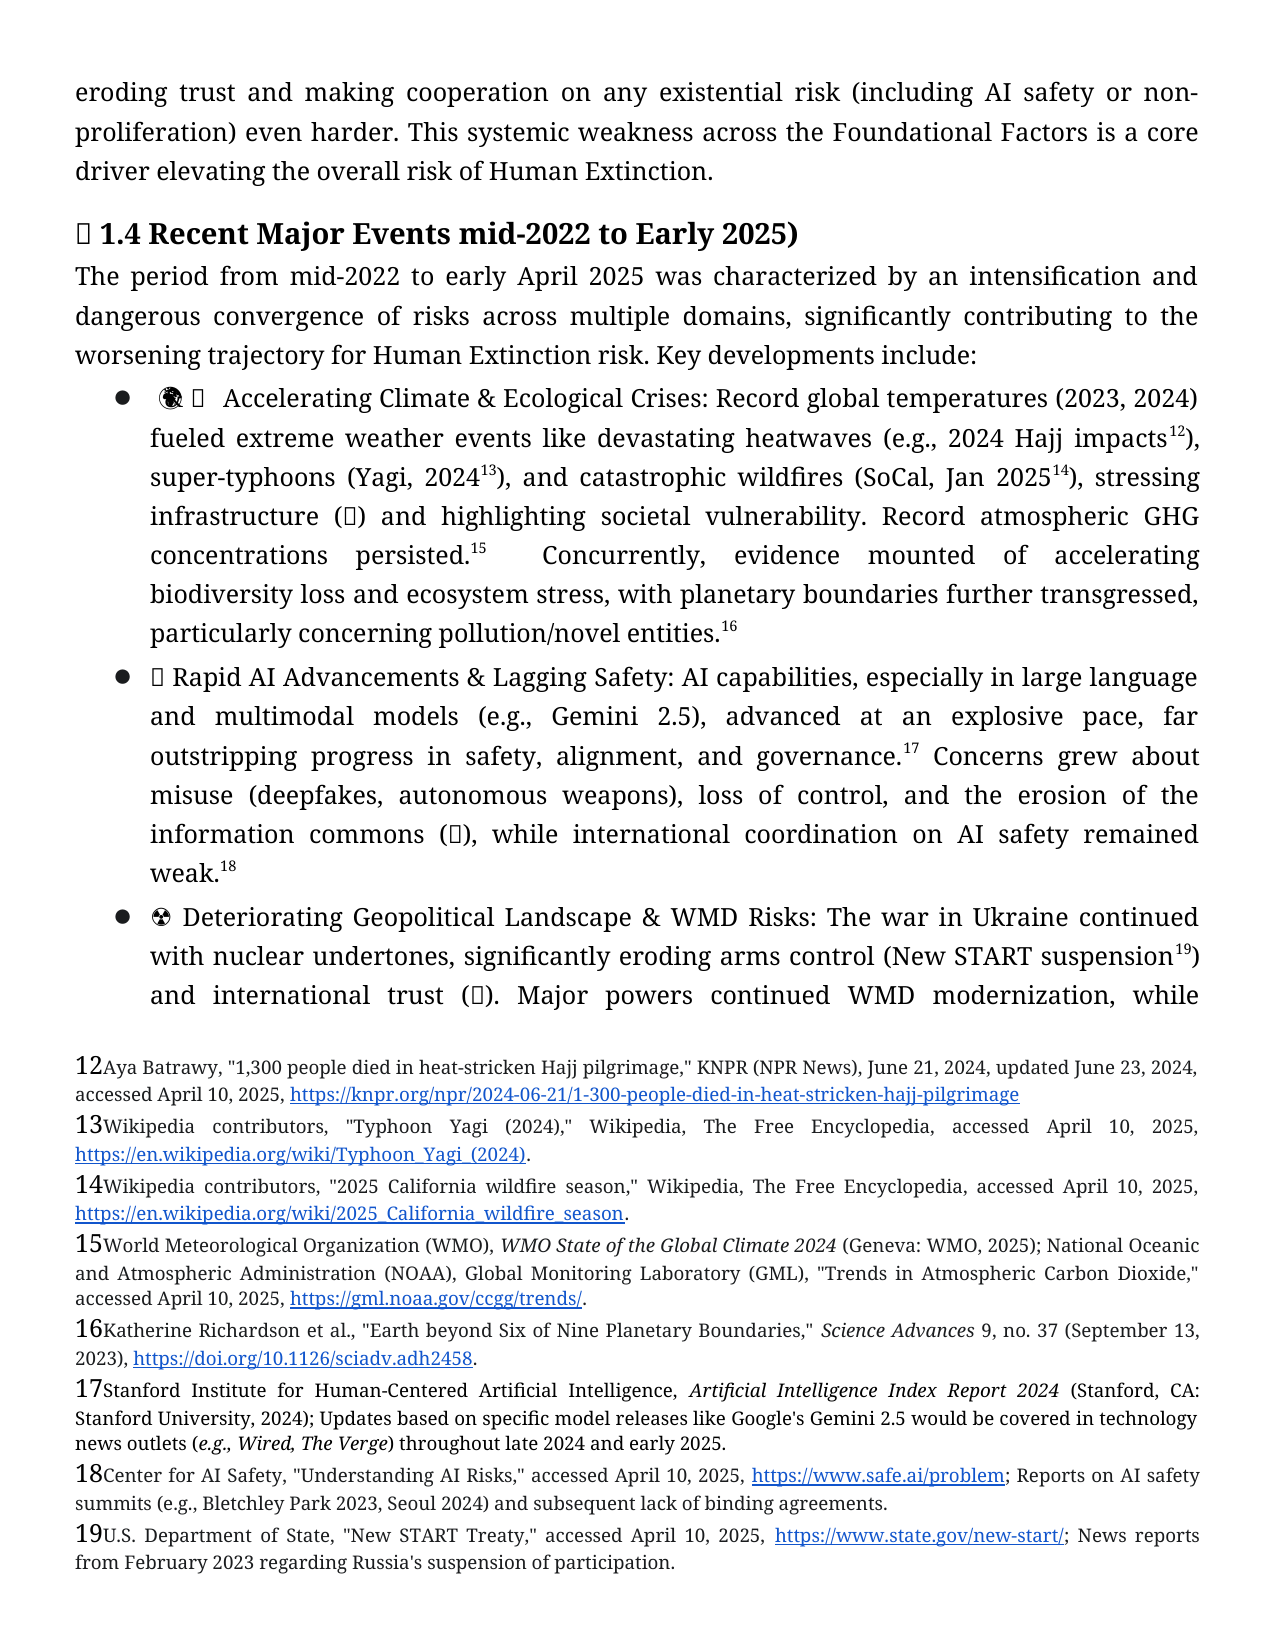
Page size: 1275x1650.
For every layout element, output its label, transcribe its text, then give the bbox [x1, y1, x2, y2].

list Aya Batrawy, "1,300 people died in heat-stricken Hajj pilgrimage," KNPR (NPR News), June 21, 2024, updated June 23, 2024, accessed April 10, 2025, https://knpr.org/npr/2024-06-21/1-300-people-died-in-heat-stricken-hajj-pilgrimage [75, 1047, 1200, 1107]
list Wikipedia contributors, "2025 California wildfire season," Wikipedia, The Free Encyclopedia, accessed April 10, 2025, https://en.wikipedia.org/wiki/2025_California_wildfire_season. [75, 1166, 1200, 1226]
list Katherine Richardson et al., "Earth beyond Six of Nine Planetary Boundaries," Science Advances 9, no. 37 (September 13, 2023), https://doi.org/10.1126/sciadv.adh2458. [75, 1311, 1200, 1371]
list 🔥 & 🌍 Accelerating Climate & Ecological Crises: Record global temperatures (2023, 2024) fueled extreme weather events like devastating heatwaves (e.g., 2024 Hajj impacts), super-typhoons (Yagi, 2024), and catastrophic wildfires (SoCal, Jan 2025), stressing infrastructure (🔌) and highlighting societal vulnerability. Record atmospheric GHG concentrations persisted. Concurrently, evidence mounted of accelerating biodiversity loss and ecosystem stress, with planetary boundaries further transgressed, particularly concerning pollution/novel entities. [112, 376, 1200, 650]
list 🤖 Rapid AI Advancements & Lagging Safety: AI capabilities, especially in large language and multimodal models (e.g., Gemini 2.5), advanced at an explosive pace, far outstripping progress in safety, alignment, and governance. Concerns grew about misuse (deepfakes, autonomous weapons), loss of control, and the erosion of the information commons (📀), while international coordination on AI safety remained weak. [112, 655, 1200, 890]
list Stanford Institute for Human-Centered Artificial Intelligence, Artificial Intelligence Index Report 2024 (Stanford, CA: Stanford University, 2024); Updates based on specific model releases like Google's Gemini 2.5 would be covered in technology news outlets (e.g., Wired, The Verge) throughout late 2024 and early 2025. [75, 1371, 1200, 1456]
text eroding trust and making cooperation on any existential risk (including AI safety or non-proliferation) even harder. This systemic weakness across the Foundational Factors is a core driver elevating the overall risk of Human Extinction. [75, 75, 1200, 187]
list Center for AI Safety, "Understanding AI Risks," accessed April 10, 2025, https://www.safe.ai/problem; Reports on AI safety summits (e.g., Bletchley Park 2023, Seoul 2024) and subsequent lack of binding agreements. [75, 1456, 1200, 1515]
subtitle 💀 1.4 Recent Major Events mid-2022 to Early 2025) [75, 213, 1200, 253]
list ☢️ Deteriorating Geopolitical Landscape & WMD Risks: The war in Ukraine continued with nuclear undertones, significantly eroding arms control (New START suspension) and international trust (🤝). Major powers continued WMD modernization, while [112, 895, 1200, 1012]
list World Meteorological Organization (WMO), WMO State of the Global Climate 2024 (Geneva: WMO, 2025); National Oceanic and Atmospheric Administration (NOAA), Global Monitoring Laboratory (GML), "Trends in Atmospheric Carbon Dioxide," accessed April 10, 2025, https://gml.noaa.gov/ccgg/trends/. [75, 1226, 1200, 1311]
list Wikipedia contributors, "Typhoon Yagi (2024)," Wikipedia, The Free Encyclopedia, accessed April 10, 2025, https://en.wikipedia.org/wiki/Typhoon_Yagi_(2024). [75, 1107, 1200, 1166]
text The period from mid-2022 to early April 2025 was characterized by an intensification and dangerous convergence of risks across multiple domains, significantly contributing to the worsening trajectory for Human Extinction risk. Key developments include: [75, 259, 1200, 371]
list U.S. Department of State, "New START Treaty," accessed April 10, 2025, https://www.state.gov/new-start/; News reports from February 2023 regarding Russia's suspension of participation. [75, 1515, 1200, 1575]
